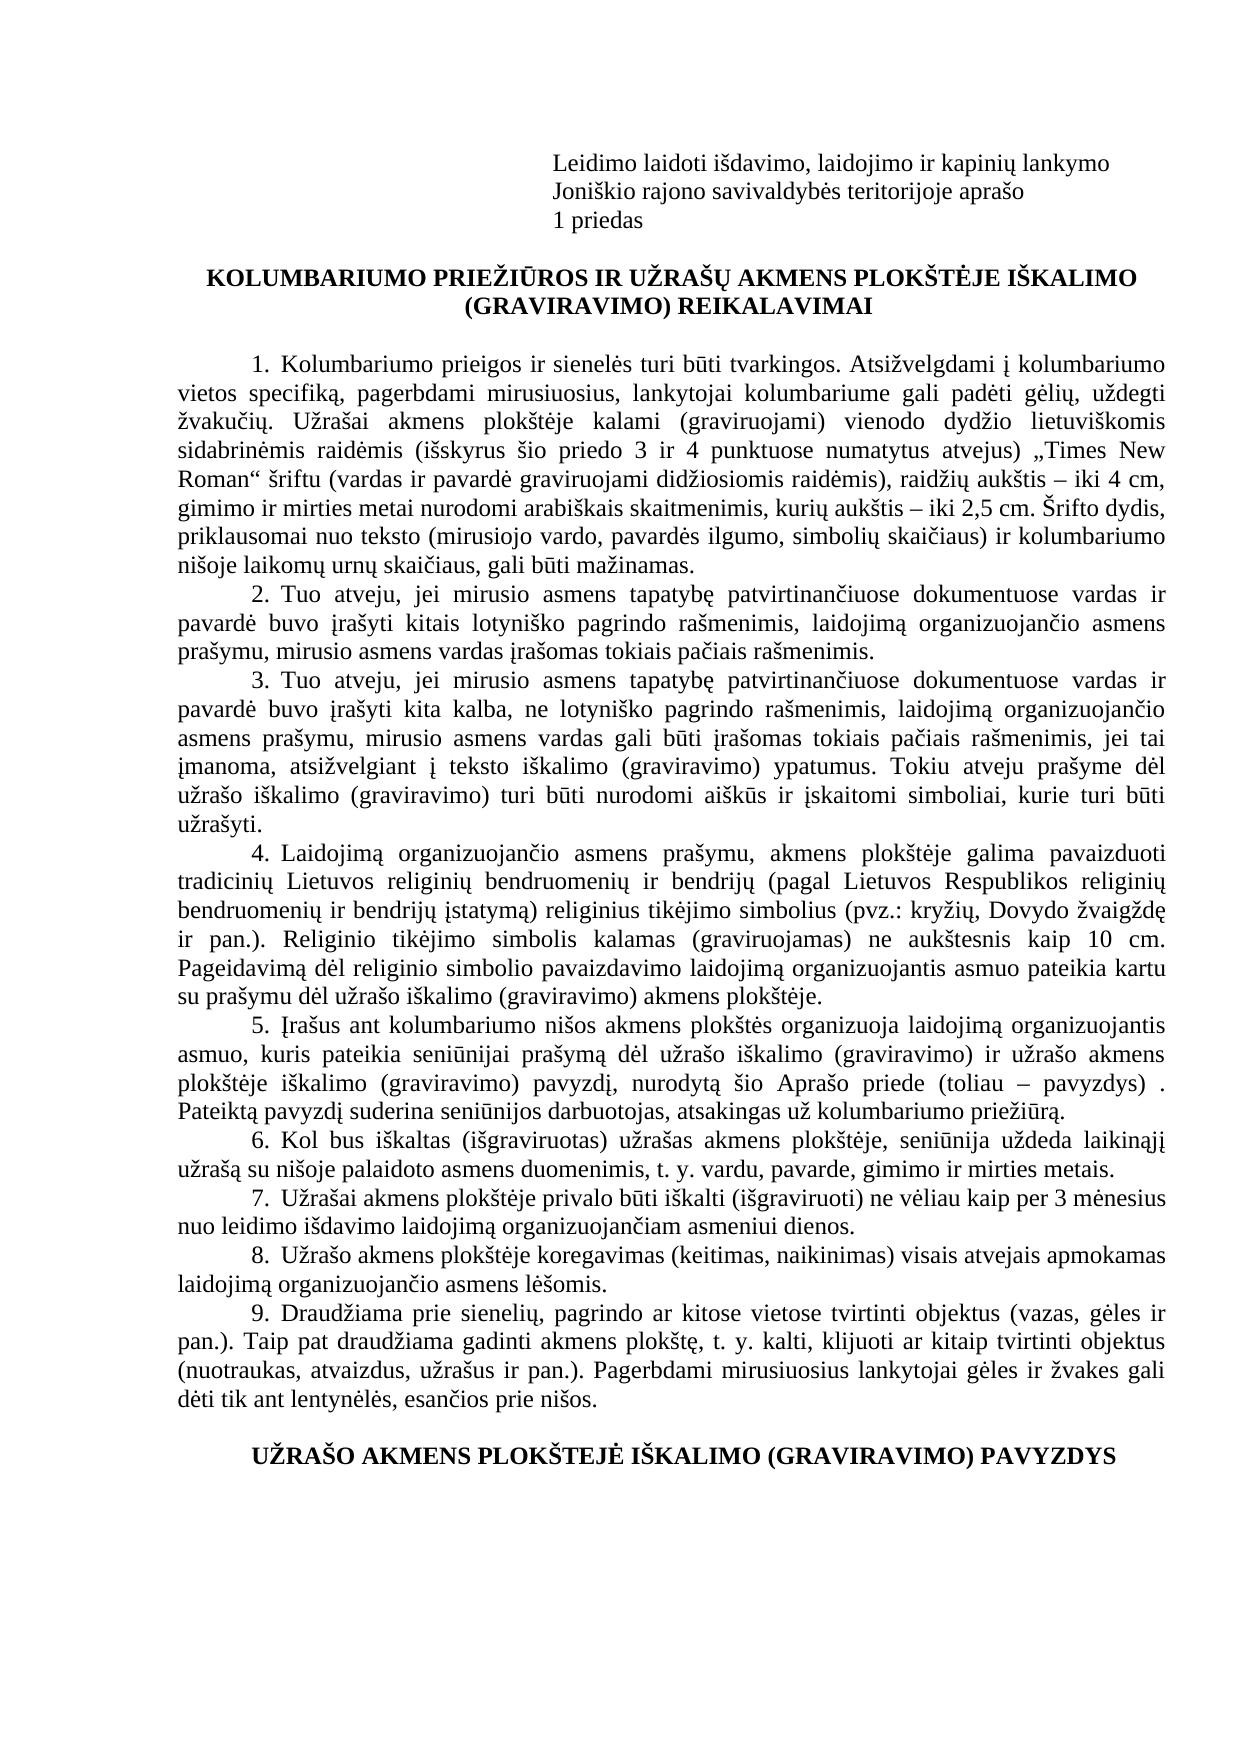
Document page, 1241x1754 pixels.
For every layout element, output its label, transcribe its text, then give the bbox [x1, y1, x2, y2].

text 7. Užrašai akmens plokštėje privalo būti iškalti (išgraviruoti) ne vėliau kaip per 3 mėnesius nuo leidimo išdavimo laidojimą organizuojančiam asmeniui dienos. [177, 1183, 1167, 1240]
text 8. Užrašo akmens plokštėje koregavimas (keitimas, naikinimas) visais atvejais apmokamas laidojimą organizuojančio asmens lėšomis. [177, 1240, 1167, 1298]
text 2. Tuo atveju, jei mirusio asmens tapatybę patvirtinančiuose dokumentuose vardas ir pavardė buvo įrašyti kitais lotyniško pagrindo rašmenimis, laidojimą organizuojančio asmens prašymu, mirusio asmens vardas įrašomas tokiais pačiais rašmenimis. [177, 579, 1167, 665]
text KOLUMBARIUMO PRIEŽIŪROS IR UŽRAŠŲ AKMENS PLOKŠTĖJE IŠKALIMO (GRAVIRAVIMO) REIKALAVIMAI [177, 263, 1167, 320]
text 1. Kolumbariumo prieigos ir sienelės turi būti tvarkingos. Atsižvelgdami į kolumbariumo vietos specifiką, pagerbdami mirusiuosius, lankytojai kolumbariume gali padėti gėlių, uždegti žvakučių. Užrašai akmens plokštėje kalami (graviruojami) vienodo dydžio lietuviškomis sidabrinėmis raidėmis (išskyrus šio priedo 3 ir 4 punktuose numatytus atvejus) „Times New Roman“ šriftu (vardas ir pavardė graviruojami didžiosiomis raidėmis), raidžių aukštis – iki 4 cm, gimimo ir mirties metai nurodomi arabiškais skaitmenimis, kurių aukštis – iki 2,5 cm. Šrifto dydis, priklausomai nuo teksto (mirusiojo vardo, pavardės ilgumo, simbolių skaičiaus) ir kolumbariumo nišoje laikomų urnų skaičiaus, gali būti mažinamas. [177, 349, 1167, 579]
text 4. Laidojimą organizuojančio asmens prašymu, akmens plokštėje galima pavaizduoti tradicinių Lietuvos religinių bendruomenių ir bendrijų (pagal Lietuvos Respublikos religinių bendruomenių ir bendrijų įstatymą) religinius tikėjimo simbolius (pvz.: kryžių, Dovydo žvaigždę ir pan.). Religinio tikėjimo simbolis kalamas (graviruojamas) ne aukštesnis kaip 10 cm. Pageidavimą dėl religinio simbolio pavaizdavimo laidojimą organizuojantis asmuo pateikia kartu su prašymu dėl užrašo iškalimo (graviravimo) akmens plokštėje. [177, 838, 1167, 1010]
text 1 priedas [552, 205, 1167, 234]
text 5. Įrašus ant kolumbariumo nišos akmens plokštės organizuoja laidojimą organizuojantis asmuo, kuris pateikia seniūnijai prašymą dėl užrašo iškalimo (graviravimo) ir užrašo akmens plokštėje iškalimo (graviravimo) pavyzdį, nurodytą šio Aprašo priede (toliau – pavyzdys) . Pateiktą pavyzdį suderina seniūnijos darbuotojas, atsakingas už kolumbariumo priežiūrą. [177, 1010, 1167, 1125]
text 9. Draudžiama prie sienelių, pagrindo ar kitose vietose tvirtinti objektus (vazas, gėles ir pan.). Taip pat draudžiama gadinti akmens plokštę, t. y. kalti, klijuoti ar kitaip tvirtinti objektus (nuotraukas, atvaizdus, užrašus ir pan.). Pagerbdami mirusiuosius lankytojai gėles ir žvakes gali dėti tik ant lentynėlės, esančios prie nišos. [177, 1298, 1167, 1413]
text 3. Tuo atveju, jei mirusio asmens tapatybę patvirtinančiuose dokumentuose vardas ir pavardė buvo įrašyti kita kalba, ne lotyniško pagrindo rašmenimis, laidojimą organizuojančio asmens prašymu, mirusio asmens vardas gali būti įrašomas tokiais pačiais rašmenimis, jei tai įmanoma, atsižvelgiant į teksto iškalimo (graviravimo) ypatumus. Tokiu atveju prašyme dėl užrašo iškalimo (graviravimo) turi būti nurodomi aiškūs ir įskaitomi simboliai, kurie turi būti užrašyti. [177, 665, 1167, 838]
text Leidimo laidoti išdavimo, laidojimo ir kapinių lankymo [552, 148, 1167, 176]
text 6. Kol bus iškaltas (išgraviruotas) užrašas akmens plokštėje, seniūnija uždeda laikinąjį užrašą su nišoje palaidoto asmens duomenimis, t. y. vardu, pavarde, gimimo ir mirties metais. [177, 1125, 1167, 1183]
text Joniškio rajono savivaldybės teritorijoje aprašo [552, 176, 1167, 205]
text UŽRAŠO AKMENS PLOKŠTEJĖ IŠKALIMO (GRAVIRAVIMO) PAVYZDYS [251, 1441, 1167, 1470]
